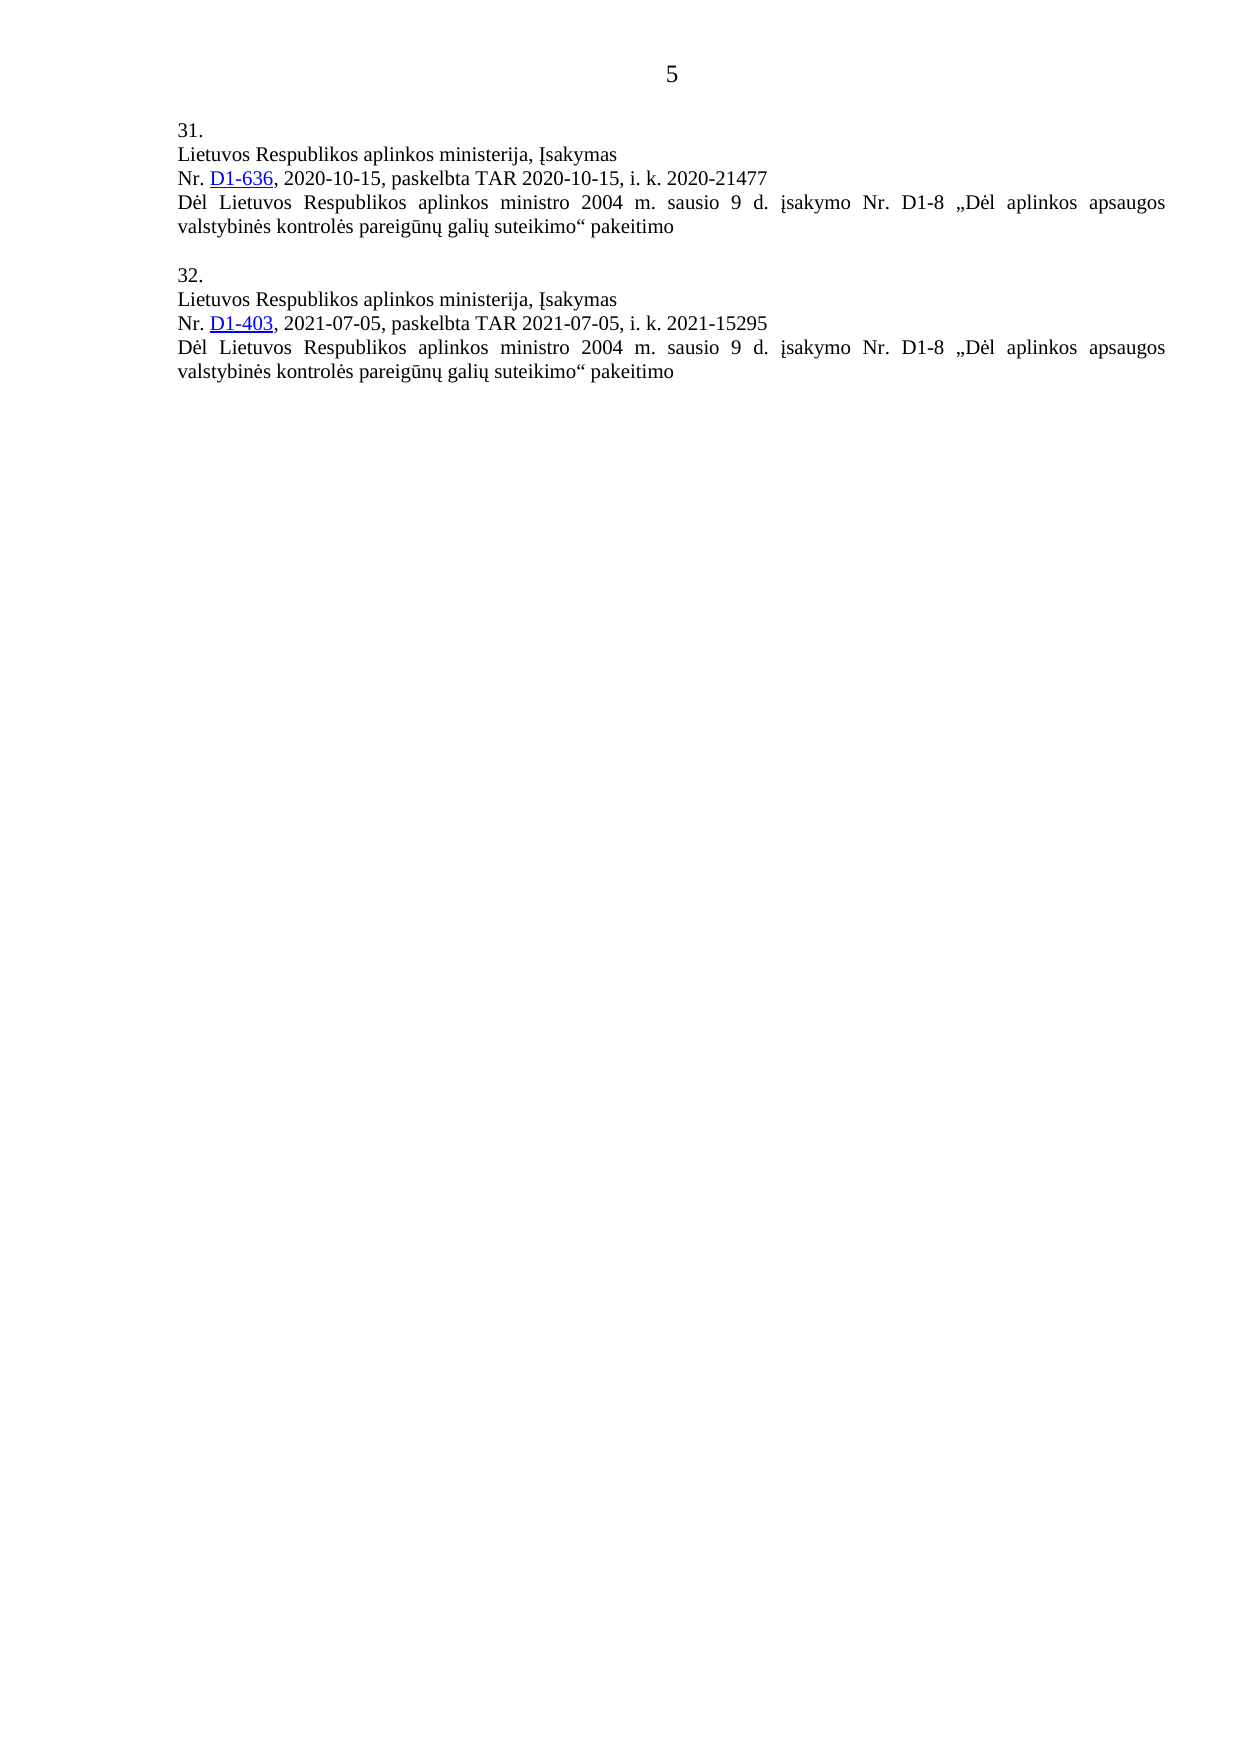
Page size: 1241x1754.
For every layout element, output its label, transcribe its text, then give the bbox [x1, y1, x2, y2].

text Dėl Lietuvos Respublikos aplinkos ministro 2004 m. sausio 9 d. įsakymo Nr. D1-8 „Dėl aplinkos apsaugos valstybinės kontrolės pareigūnų galių suteikimo“ pakeitimo [177, 335, 1166, 383]
text 31. [177, 118, 1166, 142]
text Lietuvos Respublikos aplinkos ministerija, Įsakymas [177, 142, 1166, 166]
text Dėl Lietuvos Respublikos aplinkos ministro 2004 m. sausio 9 d. įsakymo Nr. D1-8 „Dėl aplinkos apsaugos valstybinės kontrolės pareigūnų galių suteikimo“ pakeitimo [177, 190, 1166, 238]
text Nr. D1-403, 2021-07-05, paskelbta TAR 2021-07-05, i. k. 2021-15295 [177, 311, 1166, 335]
text Nr. D1-636, 2020-10-15, paskelbta TAR 2020-10-15, i. k. 2020-21477 [177, 166, 1166, 190]
text Lietuvos Respublikos aplinkos ministerija, Įsakymas [177, 287, 1166, 311]
text 32. [177, 262, 1166, 287]
